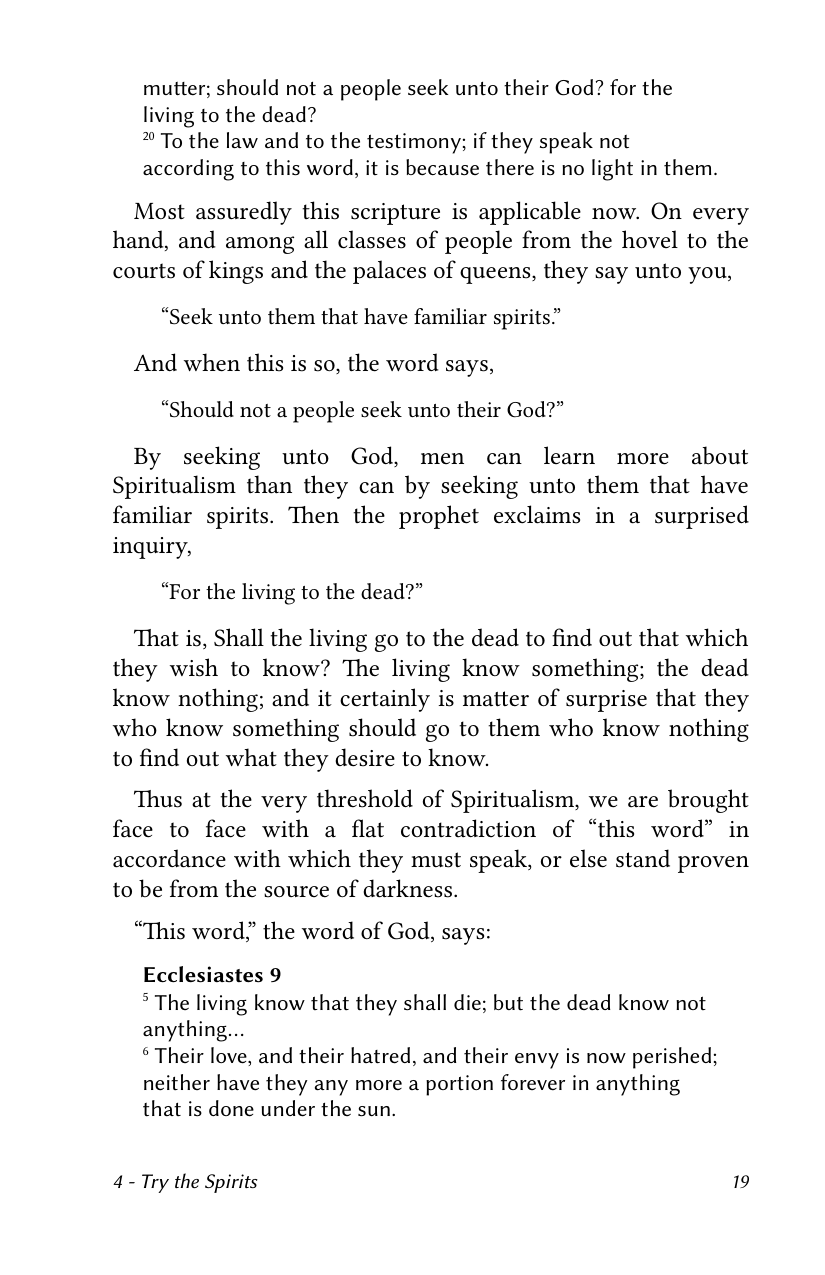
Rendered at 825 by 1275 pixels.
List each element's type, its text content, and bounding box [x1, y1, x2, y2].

text “For the living to the dead?” [142, 579, 720, 605]
text And when this is so, the word says, [112, 349, 750, 378]
text “Seek unto them that have familiar spirits.” [142, 304, 720, 331]
text Thus at the very threshold of Spiritualism, we are brought face to face with a flat contradiction of “this word” in accordance with which they must speak, or else stand proven to be from the source of darkness. [112, 786, 750, 904]
text That is, Shall the living go to the dead to find out that which they wish to know? The living know something; the dead know nothing; and it certainly is matter of surprise that they who know something should go to them who know nothing to find out what they desire to know. [112, 624, 750, 772]
text Most assuredly this scripture is applicable now. On every hand, and among all classes of people from the hovel to the courts of kings and the palaces of queens, they say unto you, [112, 197, 750, 285]
text Ecclesiastes 9 [142, 962, 750, 988]
text “Should not a people seek unto their God?” [142, 397, 720, 423]
text By seeking unto God, men can learn more about Spiritualism than they can by seeking unto them that have familiar spirits. Then the prophet exclaims in a surprised inquiry, [112, 442, 750, 560]
text 20 To the law and to the testimony; if they speak not according to this word, it is because there is no light in them. [142, 128, 720, 181]
text mutter; should not a people seek unto their God? for the living to the dead? [142, 75, 720, 128]
text 6 Their love, and their hatred, and their envy is now perished; neither have they any more a portion forever in anything that is done under the sun. [142, 1043, 720, 1122]
text “This word,” the word of God, says: [112, 917, 750, 946]
text 5 The living know that they shall die; but the dead know not anything… [142, 990, 720, 1042]
